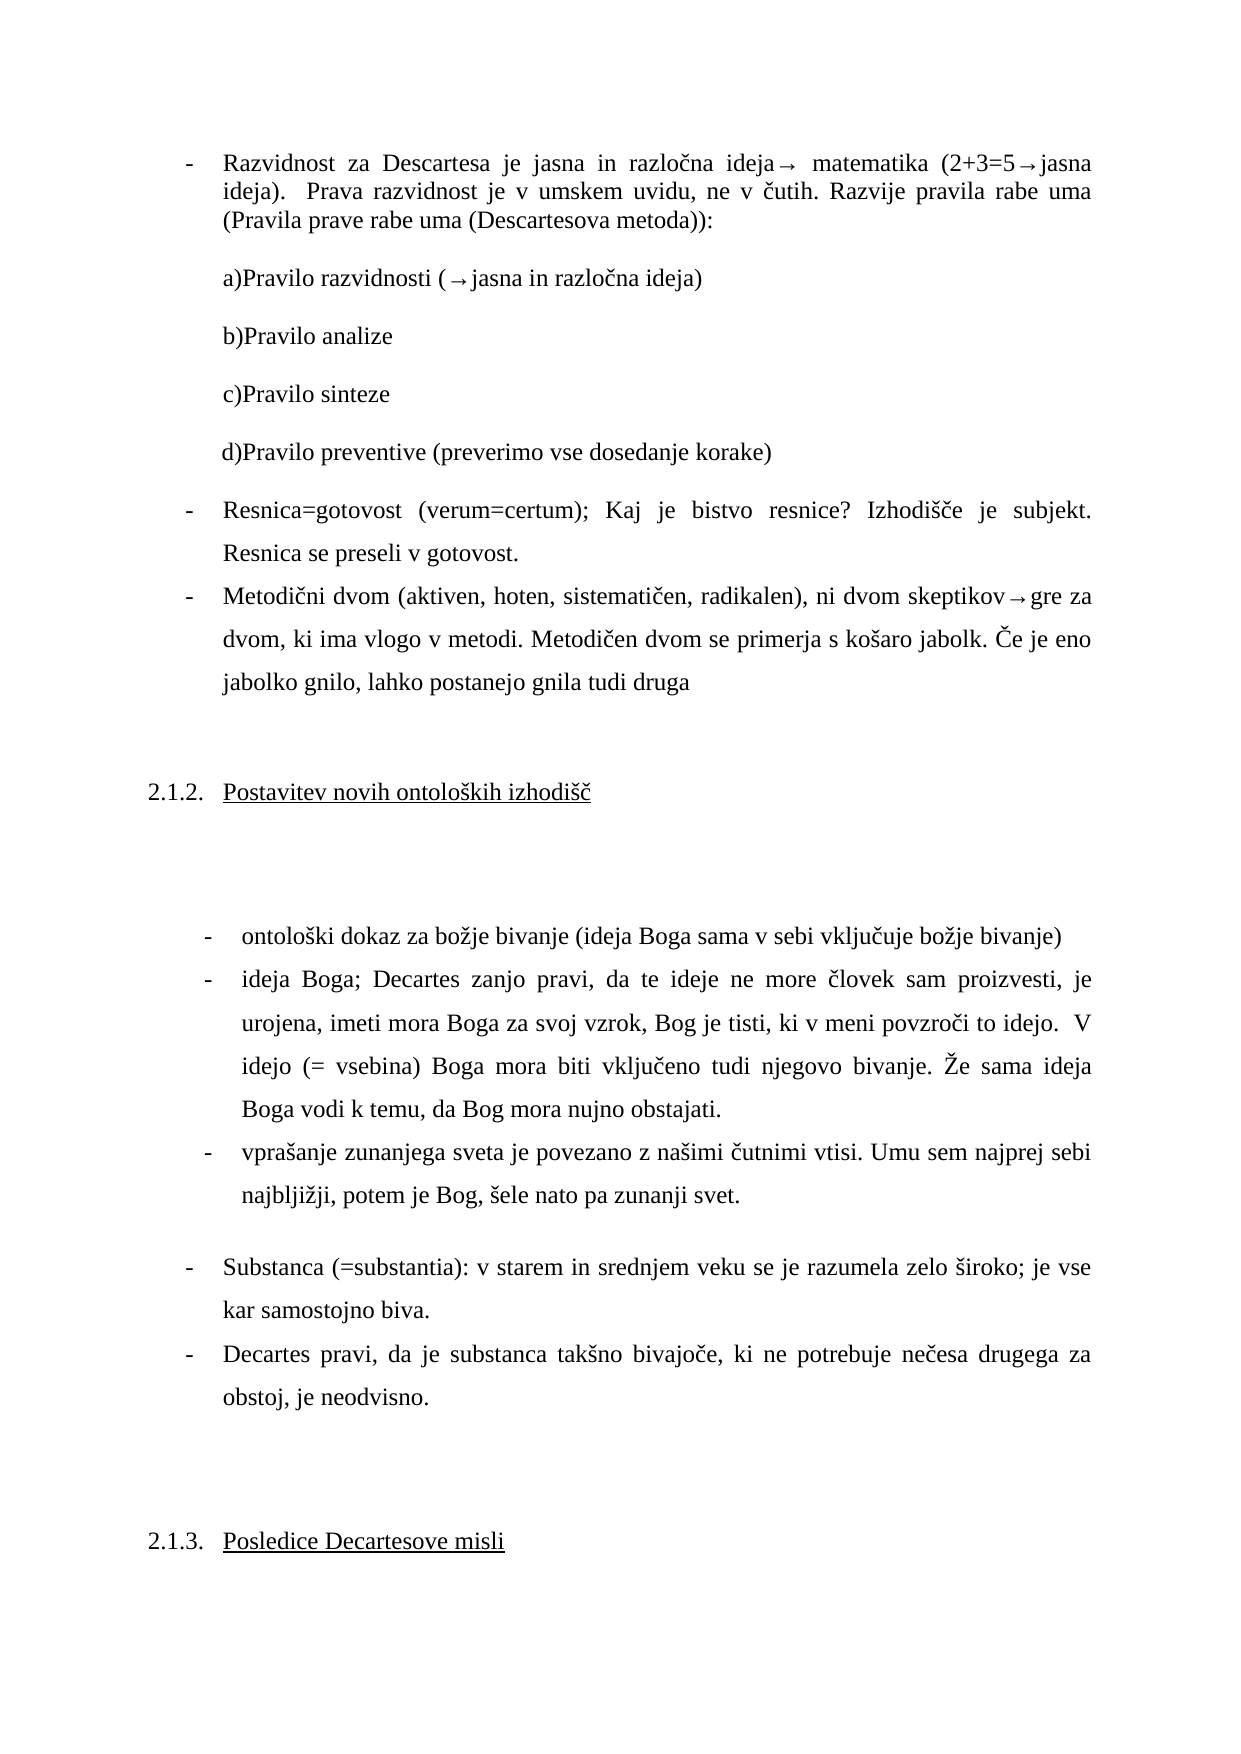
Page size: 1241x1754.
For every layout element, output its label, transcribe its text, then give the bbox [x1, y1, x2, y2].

text a)Pravilo razvidnosti (→jasna in razločna ideja) [149, 263, 1093, 292]
list vprašanje zunanjega sveta je povezano z našimi čutnimi vtisi. Umu sem najprej sebi najbljižji, potem je Bog, šele nato pa zunanji svet. [204, 1137, 1093, 1209]
list ontološki dokaz za božje bivanje (ideja Boga sama v sebi vključuje božje bivanje) [204, 921, 1093, 950]
list Postavitev novih ontoloških izhodišč [148, 777, 1093, 806]
list Razvidnost za Descartesa je jasna in razločna ideja→ matematika (2+3=5→jasna ideja). Prava razvidnost je v umskem uvidu, ne v čutih. Razvije pravila rabe uma (Pravila prave rabe uma (Descartesova metoda)): [185, 148, 1093, 234]
list Metodični dvom (aktiven, hoten, sistematičen, radikalen), ni dvom skeptikov→gre za dvom, ki ima vlogo v metodi. Metodičen dvom se primerja s košaro jabolk. Če je eno jabolko gnilo, lahko postanejo gnila tudi druga [185, 581, 1093, 696]
text d)Pravilo preventive (preverimo vse dosedanje korake) [148, 437, 1093, 466]
text b)Pravilo analize [149, 321, 1093, 350]
list Posledice Decartesove misli [148, 1526, 1093, 1555]
list Resnica=gotovost (verum=certum); Kaj je bistvo resnice? Izhodišče je subjekt. Resnica se preseli v gotovost. [185, 495, 1093, 567]
list Substanca (=substantia): v starem in srednjem veku se je razumela zelo široko; je vse kar samostojno biva. [185, 1252, 1093, 1324]
text c)Pravilo sinteze [149, 379, 1093, 408]
list ideja Boga; Decartes zanjo pravi, da te ideje ne more človek sam proizvesti, je urojena, imeti mora Boga za svoj vzrok, Bog je tisti, ki v meni povzroči to idejo. V idejo (= vsebina) Boga mora biti vključeno tudi njegovo bivanje. Že sama ideja Boga vodi k temu, da Bog mora nujno obstajati. [204, 964, 1093, 1123]
list Decartes pravi, da je substanca takšno bivajoče, ki ne potrebuje nečesa drugega za obstoj, je neodvisno. [185, 1339, 1093, 1411]
